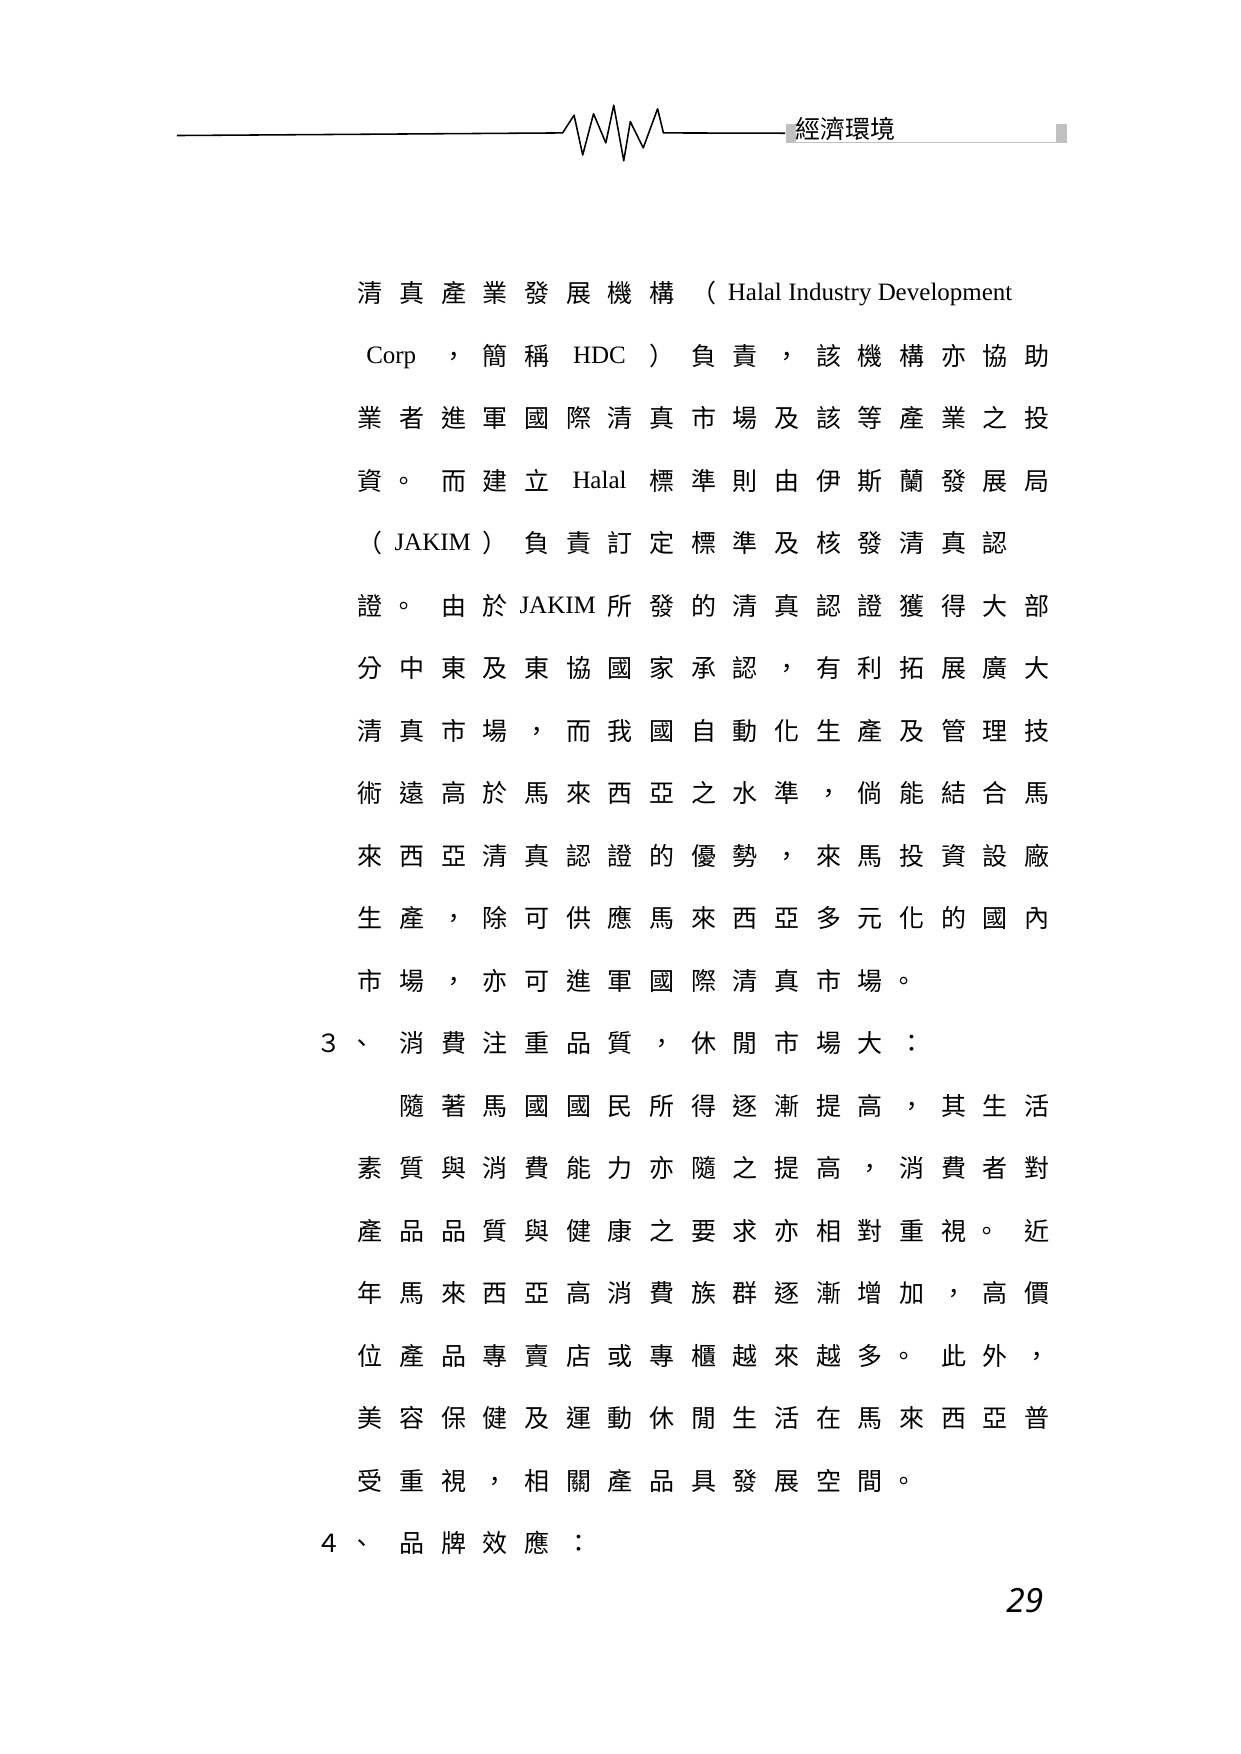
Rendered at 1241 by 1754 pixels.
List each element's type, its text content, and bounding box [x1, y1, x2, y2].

text 隨著馬國國民所得逐漸提高，其生活素質與消費能力亦隨之提高，消費者對產品品質與健康之要求亦相對重視。近年馬來西亞高消費族群逐漸增加，高價位產品專賣店或專櫃越來越多。此外，美容保健及運動休閒生活在馬來西亞普受重視，相關產品具發展空間。 [330, 1063, 1058, 1500]
text ３、消費注重品質，休閒市場大： [281, 1000, 1058, 1063]
text ４、品牌效應： [281, 1500, 1058, 1563]
text 清真產業發展機構（Halal Industry Development Corp，簡稱HDC）負責，該機構亦協助業者進軍國際清真市場及該等產業之投資。而建立Halal標準則由伊斯蘭發展局（JAKIM）負責訂定標準及核發清真認證。由於JAKIM所發的清真認證獲得大部分中東及東協國家承認，有利拓展廣大清真市場，而我國自動化生產及管理技術遠高於馬來西亞之水準，倘能結合馬來西亞清真認證的優勢，來馬投資設廠生產，除可供應馬來西亞多元化的國內市場，亦可進軍國際清真市場。 [330, 250, 1058, 1000]
